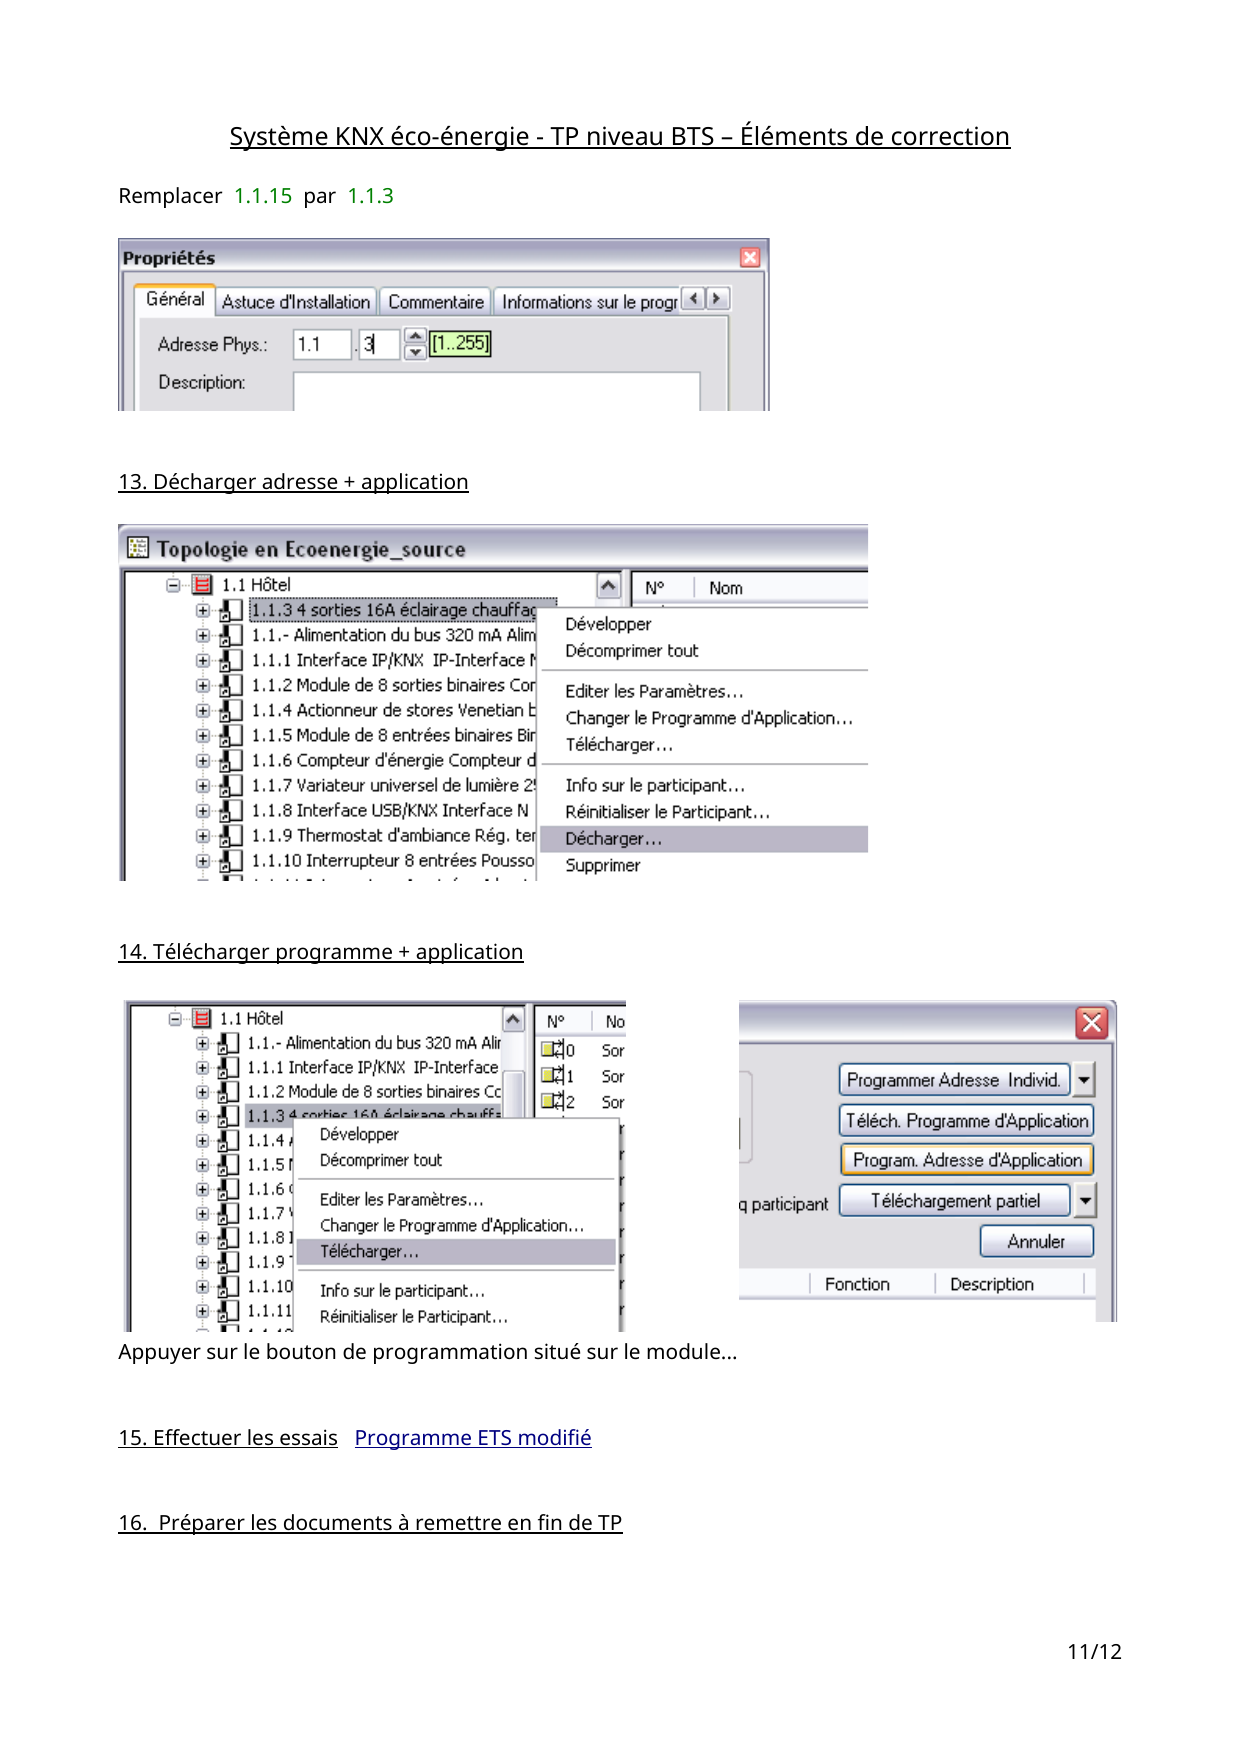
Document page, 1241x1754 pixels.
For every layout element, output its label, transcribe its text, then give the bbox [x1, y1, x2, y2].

picture [118, 238, 770, 411]
text 14. Télécharger programme + application [118, 880, 1122, 994]
picture [123, 1000, 626, 1332]
picture [739, 1000, 1118, 1322]
text Remplacer 1.1.15 par 1.1.3 [118, 182, 1122, 238]
text 13. Décharger adresse + application [118, 467, 1122, 880]
text Appuyer sur le bouton de programmation situé sur le module... [118, 1337, 1122, 1394]
picture [118, 524, 869, 881]
text 16. Préparer les documents à remettre en fin de TP [118, 1508, 1122, 1593]
text 15. Effectuer les essais Programme ETS modifié [118, 1394, 1122, 1508]
table_header [118, 994, 637, 1337]
table_header [637, 994, 1123, 1337]
